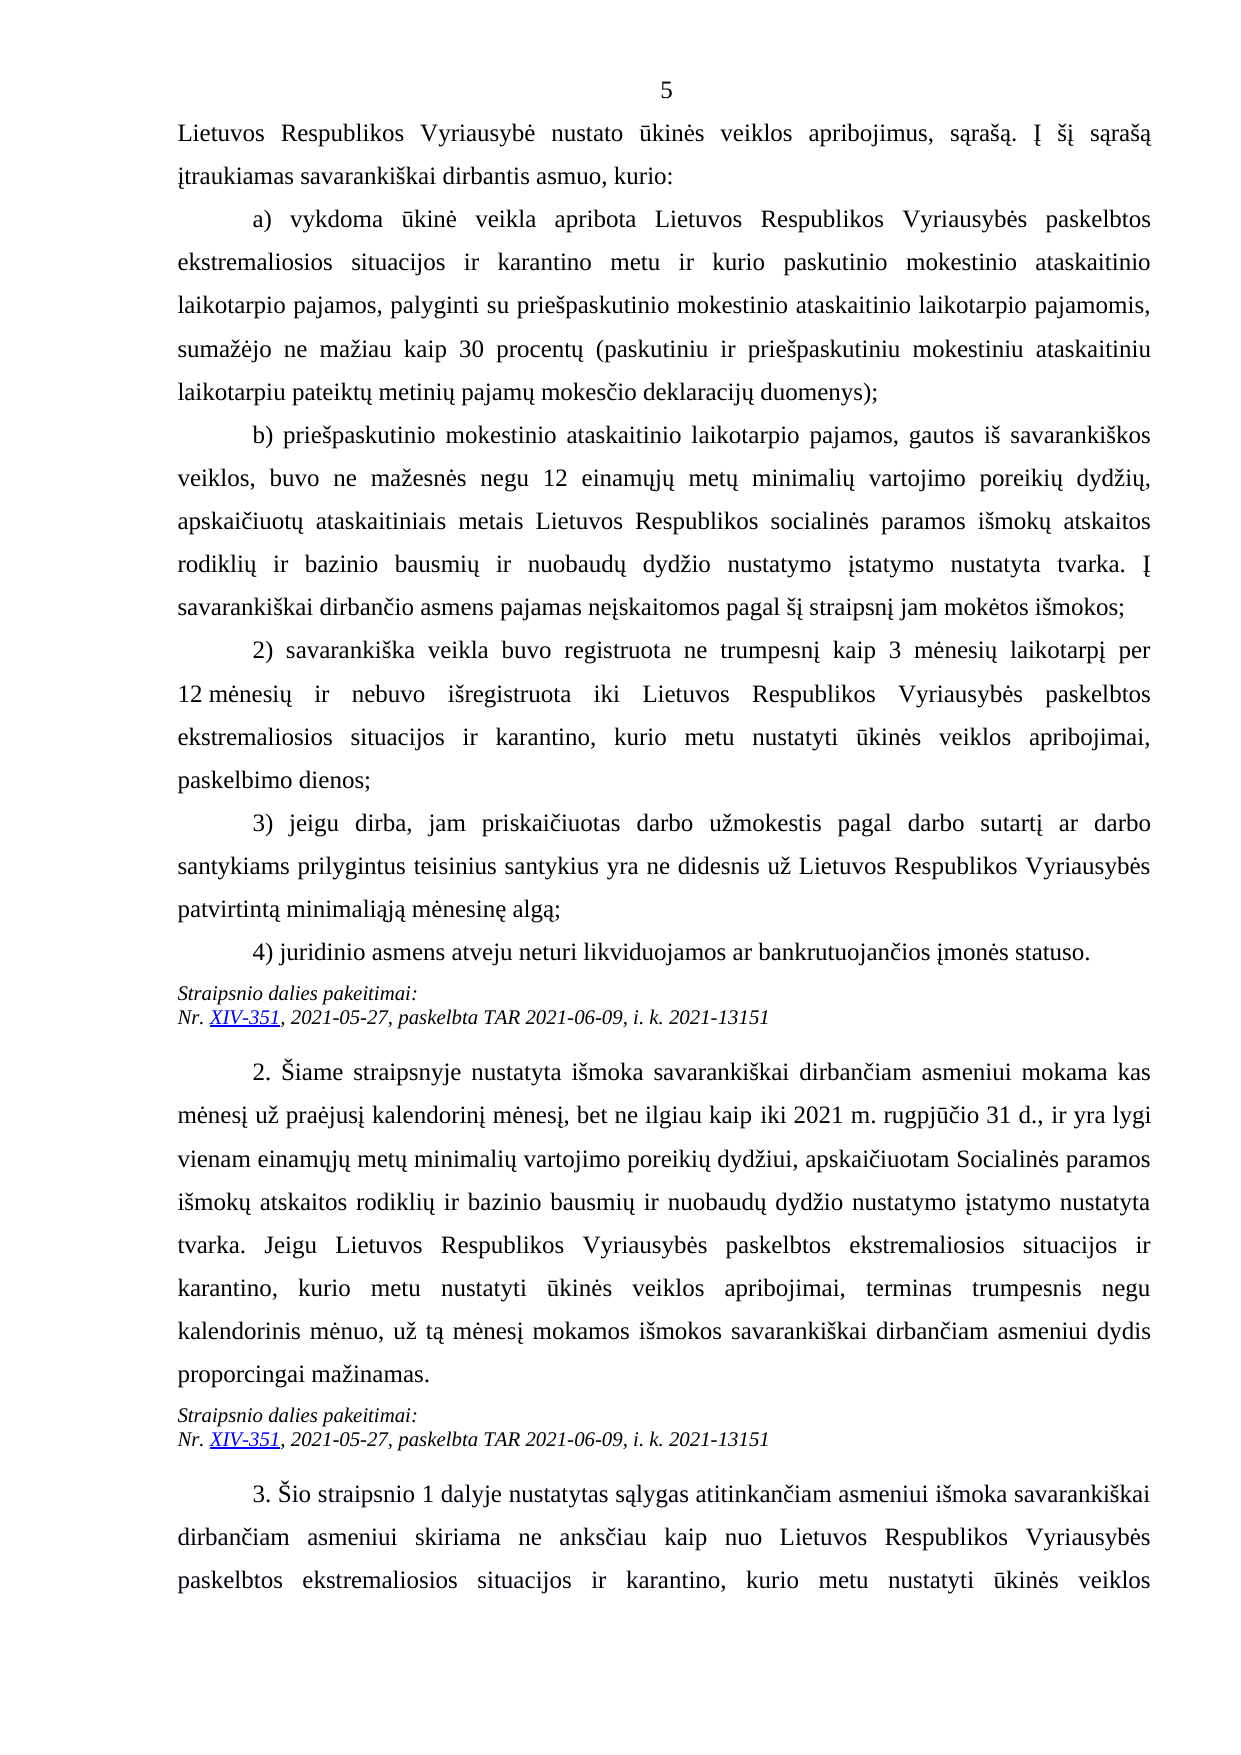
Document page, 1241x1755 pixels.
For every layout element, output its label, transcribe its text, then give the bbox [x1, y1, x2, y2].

text Lietuvos Respublikos Vyriausybė nustato ūkinės veiklos apribojimus, sąrašą. Į šį sąrašą įtraukiamas savarankiškai dirbantis asmuo, kurio: [177, 118, 1152, 190]
text Straipsnio dalies pakeitimai: [177, 981, 1152, 1005]
text Straipsnio dalies pakeitimai: [177, 1402, 1152, 1427]
text a) vykdoma ūkinė veikla apribota Lietuvos Respublikos Vyriausybės paskelbtos ekstremaliosios situacijos ir karantino metu ir kurio paskutinio mokestinio ataskaitinio laikotarpio pajamos, palyginti su priešpaskutinio mokestinio ataskaitinio laikotarpio pajamomis, sumažėjo ne mažiau kaip 30 procentų (paskutiniu ir priešpaskutiniu mokestiniu ataskaitiniu laikotarpiu pateiktų metinių pajamų mokesčio deklaracijų duomenys); [177, 204, 1152, 406]
text 2. Šiame straipsnyje nustatyta išmoka savarankiškai dirbančiam asmeniui mokama kas mėnesį už praėjusį kalendorinį mėnesį, bet ne ilgiau kaip iki 2021 m. rugpjūčio 31 d., ir yra lygi vienam einamųjų metų minimalių vartojimo poreikių dydžiui, apskaičiuotam Socialinės paramos išmokų atskaitos rodiklių ir bazinio bausmių ir nuobaudų dydžio nustatymo įstatymo nustatyta tvarka. Jeigu Lietuvos Respublikos Vyriausybės paskelbtos ekstremaliosios situacijos ir karantino, kurio metu nustatyti ūkinės veiklos apribojimai, terminas trumpesnis negu kalendorinis mėnuo, už tą mėnesį mokamos išmokos savarankiškai dirbančiam asmeniui dydis proporcingai mažinamas. [177, 1057, 1152, 1388]
text 3) jeigu dirba, jam priskaičiuotas darbo užmokestis pagal darbo sutartį ar darbo santykiams prilygintus teisinius santykius yra ne didesnis už Lietuvos Respublikos Vyriausybės patvirtintą minimaliąją mėnesinę algą; [177, 808, 1152, 923]
text Nr. XIV-351, 2021-05-27, paskelbta TAR 2021-06-09, i. k. 2021-13151 [177, 1005, 1152, 1029]
text 3. Šio straipsnio 1 dalyje nustatytas sąlygas atitinkančiam asmeniui išmoka savarankiškai dirbančiam asmeniui skiriama ne anksčiau kaip nuo Lietuvos Respublikos Vyriausybės paskelbtos ekstremaliosios situacijos ir karantino, kurio metu nustatyti ūkinės veiklos [177, 1479, 1152, 1594]
text 4) juridinio asmens atveju neturi likviduojamos ar bankrutuojančios įmonės statuso. [177, 937, 1152, 966]
text b) priešpaskutinio mokestinio ataskaitinio laikotarpio pajamos, gautos iš savarankiškos veiklos, buvo ne mažesnės negu 12 einamųjų metų minimalių vartojimo poreikių dydžių, apskaičiuotų ataskaitiniais metais Lietuvos Respublikos socialinės paramos išmokų atskaitos rodiklių ir bazinio bausmių ir nuobaudų dydžio nustatymo įstatymo nustatyta tvarka. Į savarankiškai dirbančio asmens pajamas neįskaitomos pagal šį straipsnį jam mokėtos išmokos; [177, 420, 1152, 621]
text Nr. XIV-351, 2021-05-27, paskelbta TAR 2021-06-09, i. k. 2021-13151 [177, 1427, 1152, 1451]
text 2) savarankiška veikla buvo registruota ne trumpesnį kaip 3 mėnesių laikotarpį per 12 mėnesių ir nebuvo išregistruota iki Lietuvos Respublikos Vyriausybės paskelbtos ekstremaliosios situacijos ir karantino, kurio metu nustatyti ūkinės veiklos apribojimai, paskelbimo dienos; [177, 636, 1152, 794]
